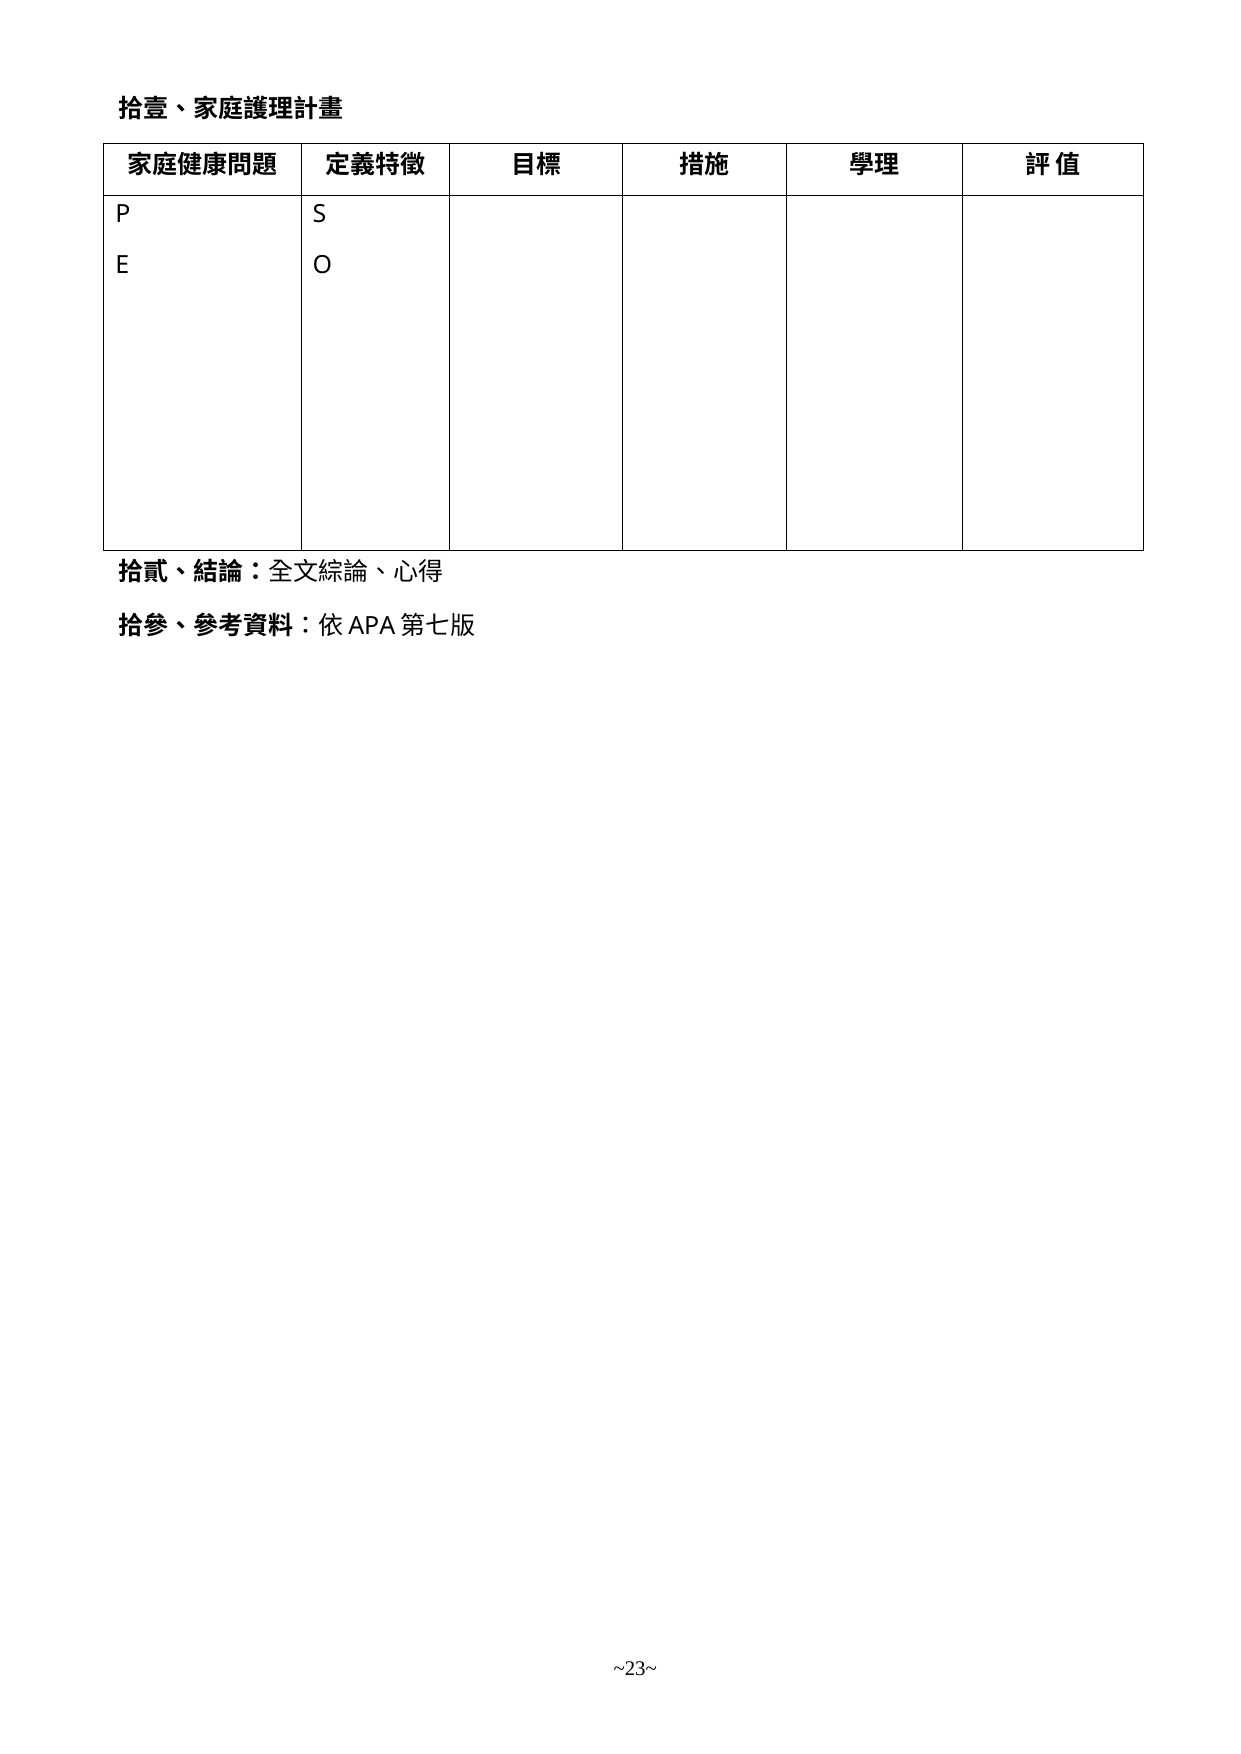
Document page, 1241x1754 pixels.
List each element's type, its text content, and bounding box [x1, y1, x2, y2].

table_cell P E [104, 196, 301, 550]
text 拾壹、家庭護理計畫 [118, 89, 1152, 125]
table_header 家庭健康問題 [104, 144, 301, 194]
table_header 定義特徵 [302, 144, 449, 194]
table_header 目標 [450, 144, 622, 194]
text 拾貳、結論：全文綜論、心得 [118, 551, 1152, 587]
table_cell [450, 196, 622, 550]
text 拾參、參考資料：依APA第七版 [118, 606, 1152, 642]
table_header 學理 [787, 144, 962, 194]
table_cell [787, 196, 962, 550]
table_cell [623, 196, 786, 550]
table_header 措施 [623, 144, 786, 194]
table_header 評 值 [963, 144, 1143, 194]
table_cell S O [302, 196, 449, 550]
table_cell [963, 196, 1143, 550]
